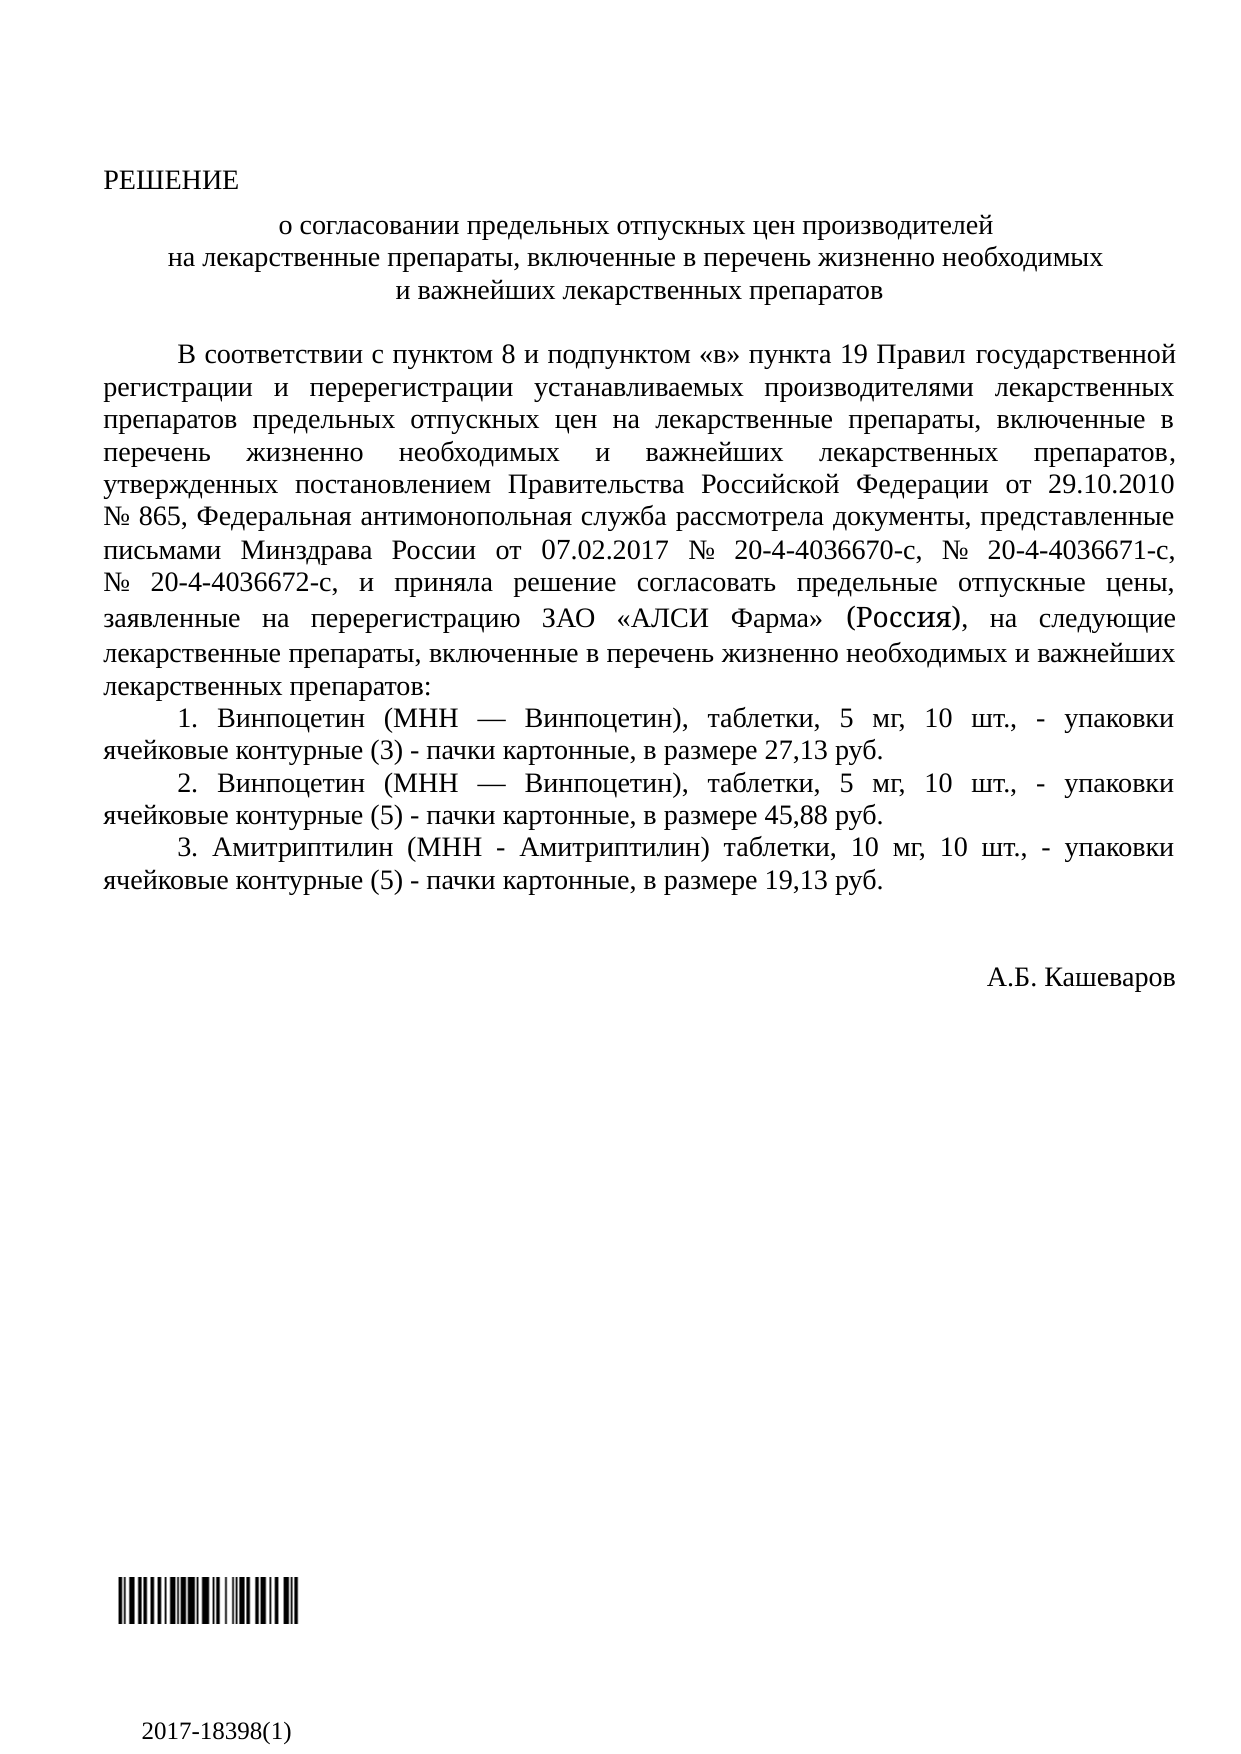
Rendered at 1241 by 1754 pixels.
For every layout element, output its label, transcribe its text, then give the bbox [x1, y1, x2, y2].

text на лекарственные препараты, включенные в перечень жизненно необходимых [103, 240, 1176, 273]
text В соответствии с пунктом 8 и подпунктом «в» пункта 19 Правил государственной регистрации и перерегистрации устанавливаемых производителями лекарственных препаратов предельных отпускных цен на лекарственные препараты, включенные в перечень жизненно необходимых и важнейших лекарственных препаратов, утвержденных постановлением Правительства Российской Федерации от 29.10.2010 № 865, Федеральная антимонопольная служба рассмотрела документы, представленные письмами Минздрава России от 07.02.2017 № 20-4-4036670-с, № 20-4-4036671-с, № 20-4-4036672-с, и приняла решение согласовать предельные отпускные цены, заявленные на перерегистрацию ЗАО «АЛСИ Фарма» (Россия), на следующие лекарственные препараты, включенные в перечень жизненно необходимых и важнейших лекарственных препаратов: [103, 337, 1176, 701]
text 2. Винпоцетин (МНН — Винпоцетин), таблетки, 5 мг, 10 шт., - упаковки ячейковые контурные (5) - пачки картонные, в размере 45,88 руб. [103, 766, 1176, 831]
text 3. Амитриптилин (МНН - Амитриптилин) таблетки, 10 мг, 10 шт., - упаковки ячейковые контурные (5) - пачки картонные, в размере 19,13 руб. [103, 831, 1176, 895]
text и важнейших лекарственных препаратов [103, 273, 1176, 305]
text о согласовании предельных отпускных цен производителей [103, 208, 1176, 240]
text А.Б. Кашеваров [103, 960, 1176, 992]
text 1. Винпоцетин (МНН — Винпоцетин), таблетки, 5 мг, 10 шт., - упаковки ячейковые контурные (3) - пачки картонные, в размере 27,13 руб. [103, 701, 1176, 766]
picture [103, 1577, 316, 1624]
